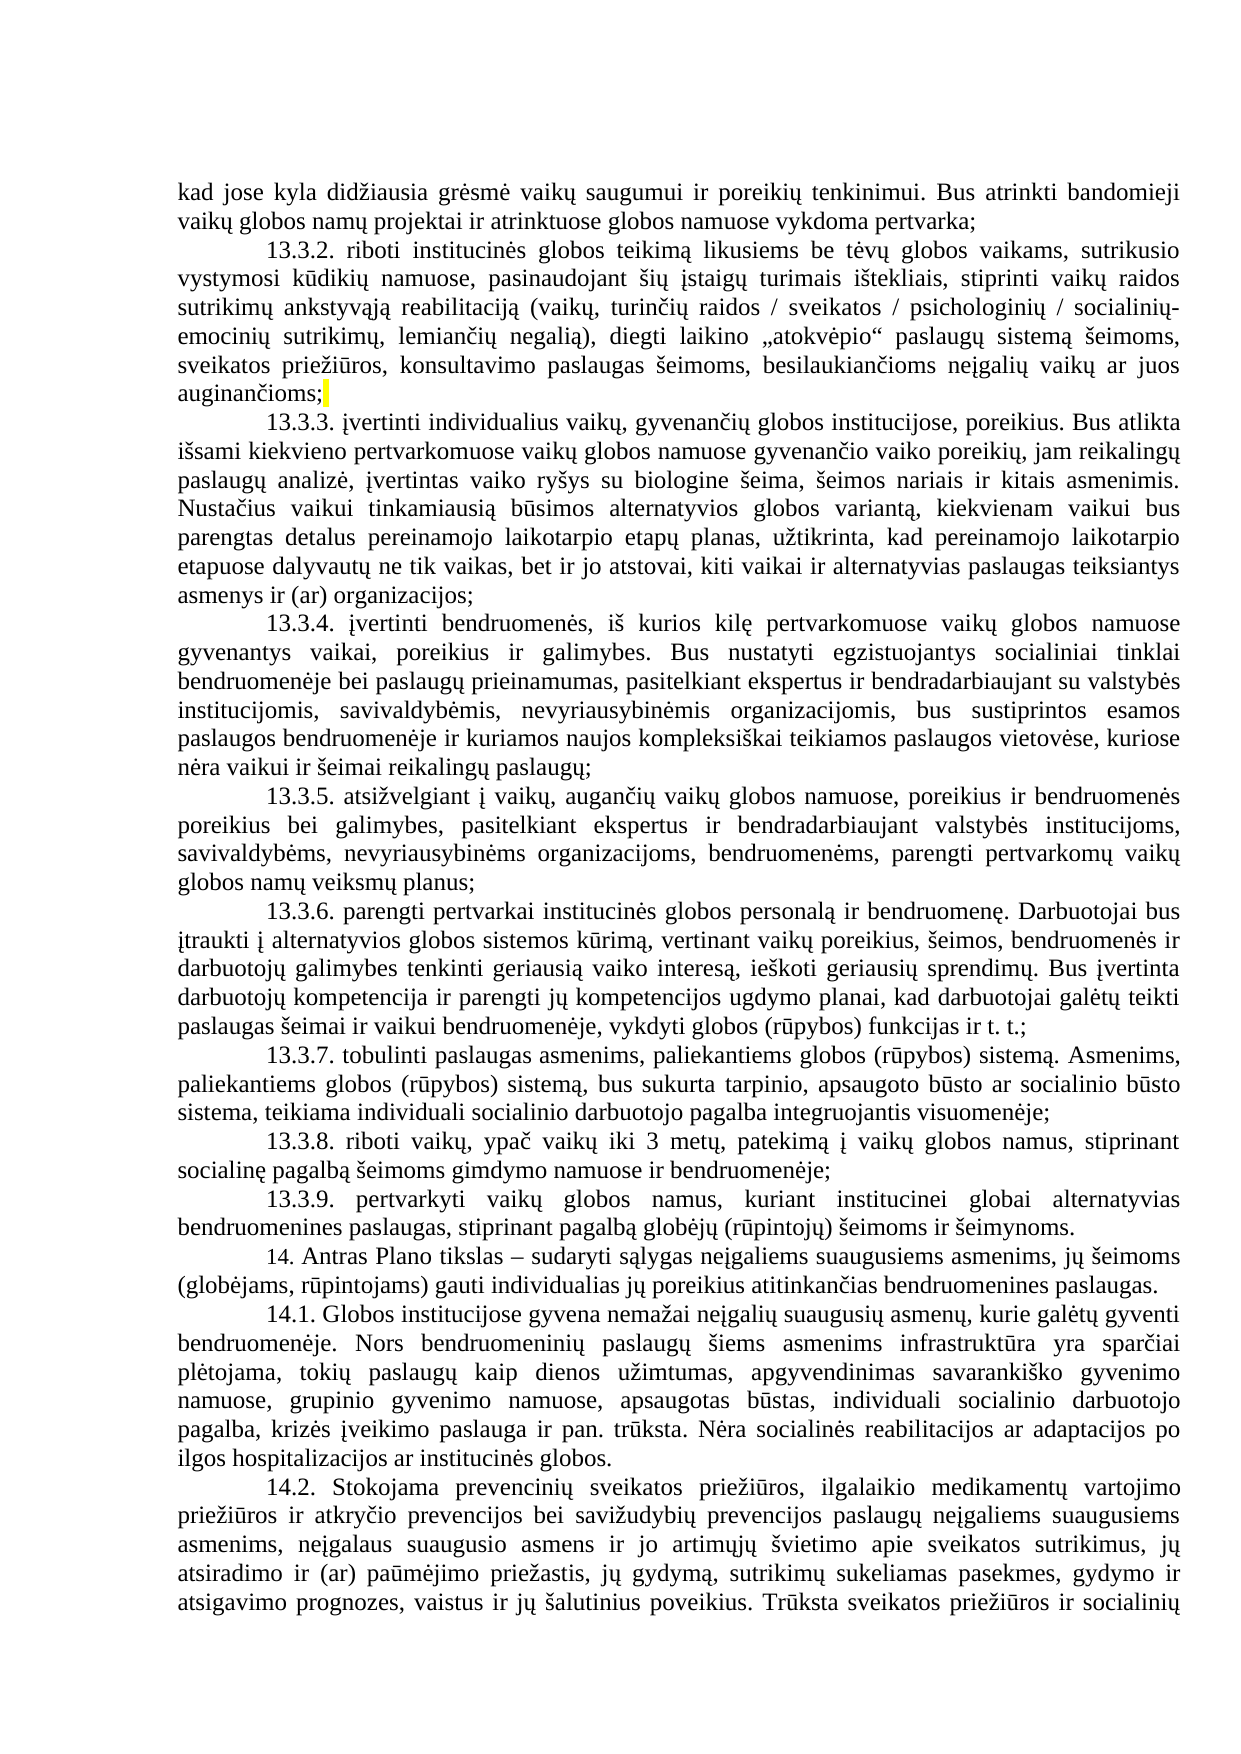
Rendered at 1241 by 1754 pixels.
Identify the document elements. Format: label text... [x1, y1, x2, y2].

text 13.3.3. įvertinti individualius vaikų, gyvenančių globos institucijose, poreikius. Bus atlikta išsami kiekvieno pertvarkomuose vaikų globos namuose gyvenančio vaiko poreikių, jam reikalingų paslaugų analizė, įvertintas vaiko ryšys su biologine šeima, šeimos nariais ir kitais asmenimis. Nustačius vaikui tinkamiausią būsimos alternatyvios globos variantą, kiekvienam vaikui bus parengtas detalus pereinamojo laikotarpio etapų planas, užtikrinta, kad pereinamojo laikotarpio etapuose dalyvautų ne tik vaikas, bet ir jo atstovai, kiti vaikai ir alternatyvias paslaugas teiksiantys asmenys ir (ar) organizacijos; [177, 407, 1181, 608]
text 13.3.6. parengti pertvarkai institucinės globos personalą ir bendruomenę. Darbuotojai bus įtraukti į alternatyvios globos sistemos kūrimą, vertinant vaikų poreikius, šeimos, bendruomenės ir darbuotojų galimybes tenkinti geriausią vaiko interesą, ieškoti geriausių sprendimų. Bus įvertinta darbuotojų kompetencija ir parengti jų kompetencijos ugdymo planai, kad darbuotojai galėtų teikti paslaugas šeimai ir vaikui bendruomenėje, vykdyti globos (rūpybos) funkcijas ir t. t.; [177, 896, 1181, 1040]
text 13.3.7. tobulinti paslaugas asmenims, paliekantiems globos (rūpybos) sistemą. Asmenims, paliekantiems globos (rūpybos) sistemą, bus sukurta tarpinio, apsaugoto būsto ar socialinio būsto sistema, teikiama individuali socialinio darbuotojo pagalba integruojantis visuomenėje; [177, 1040, 1181, 1126]
text 13.3.5. atsižvelgiant į vaikų, augančių vaikų globos namuose, poreikius ir bendruomenės poreikius bei galimybes, pasitelkiant ekspertus ir bendradarbiaujant valstybės institucijoms, savivaldybėms, nevyriausybinėms organizacijoms, bendruomenėms, parengti pertvarkomų vaikų globos namų veiksmų planus; [177, 781, 1181, 896]
text 13.3.2. riboti institucinės globos teikimą likusiems be tėvų globos vaikams, sutrikusio vystymosi kūdikių namuose, pasinaudojant šių įstaigų turimais ištekliais, stiprinti vaikų raidos sutrikimų ankstyvąją reabilitaciją (vaikų, turinčių raidos / sveikatos / psichologinių / socialinių-emocinių sutrikimų, lemiančių negalią), diegti laikino „atokvėpio“ paslaugų sistemą šeimoms, sveikatos priežiūros, konsultavimo paslaugas šeimoms, besilaukiančioms neįgalių vaikų ar juos auginančioms; [177, 235, 1181, 407]
text kad jose kyla didžiausia grėsmė vaikų saugumui ir poreikių tenkinimui. Bus atrinkti bandomieji vaikų globos namų projektai ir atrinktuose globos namuose vykdoma pertvarka; [177, 177, 1181, 235]
text 13.3.9. pertvarkyti vaikų globos namus, kuriant institucinei globai alternatyvias bendruomenines paslaugas, stiprinant pagalbą globėjų (rūpintojų) šeimoms ir šeimynoms. [177, 1184, 1181, 1241]
text 13.3.4. įvertinti bendruomenės, iš kurios kilę pertvarkomuose vaikų globos namuose gyvenantys vaikai, poreikius ir galimybes. Bus nustatyti egzistuojantys socialiniai tinklai bendruomenėje bei paslaugų prieinamumas, pasitelkiant ekspertus ir bendradarbiaujant su valstybės institucijomis, savivaldybėmis, nevyriausybinėmis organizacijomis, bus sustiprintos esamos paslaugos bendruomenėje ir kuriamos naujos kompleksiškai teikiamos paslaugos vietovėse, kuriose nėra vaikui ir šeimai reikalingų paslaugų; [177, 608, 1181, 781]
text 14. Antras Plano tikslas – sudaryti sąlygas neįgaliems suaugusiems asmenims, jų šeimoms (globėjams, rūpintojams) gauti individualias jų poreikius atitinkančias bendruomenines paslaugas. [177, 1241, 1181, 1299]
text 14.1. Globos institucijose gyvena nemažai neįgalių suaugusių asmenų, kurie galėtų gyventi bendruomenėje. Nors bendruomeninių paslaugų šiems asmenims infrastruktūra yra sparčiai plėtojama, tokių paslaugų kaip dienos užimtumas, apgyvendinimas savarankiško gyvenimo namuose, grupinio gyvenimo namuose, apsaugotas būstas, individuali socialinio darbuotojo pagalba, krizės įveikimo paslauga ir pan. trūksta. Nėra socialinės reabilitacijos ar adaptacijos po ilgos hospitalizacijos ar institucinės globos. [177, 1299, 1181, 1472]
text 13.3.8. riboti vaikų, ypač vaikų iki 3 metų, patekimą į vaikų globos namus, stiprinant socialinę pagalbą šeimoms gimdymo namuose ir bendruomenėje; [177, 1126, 1181, 1184]
text 14.2. Stokojama prevencinių sveikatos priežiūros, ilgalaikio medikamentų vartojimo priežiūros ir atkryčio prevencijos bei savižudybių prevencijos paslaugų neįgaliems suaugusiems asmenims, neįgalaus suaugusio asmens ir jo artimųjų švietimo apie sveikatos sutrikimus, jų atsiradimo ir (ar) paūmėjimo priežastis, jų gydymą, sutrikimų sukeliamas pasekmes, gydymo ir atsigavimo prognozes, vaistus ir jų šalutinius poveikius. Trūksta sveikatos priežiūros ir socialinių [177, 1472, 1181, 1616]
